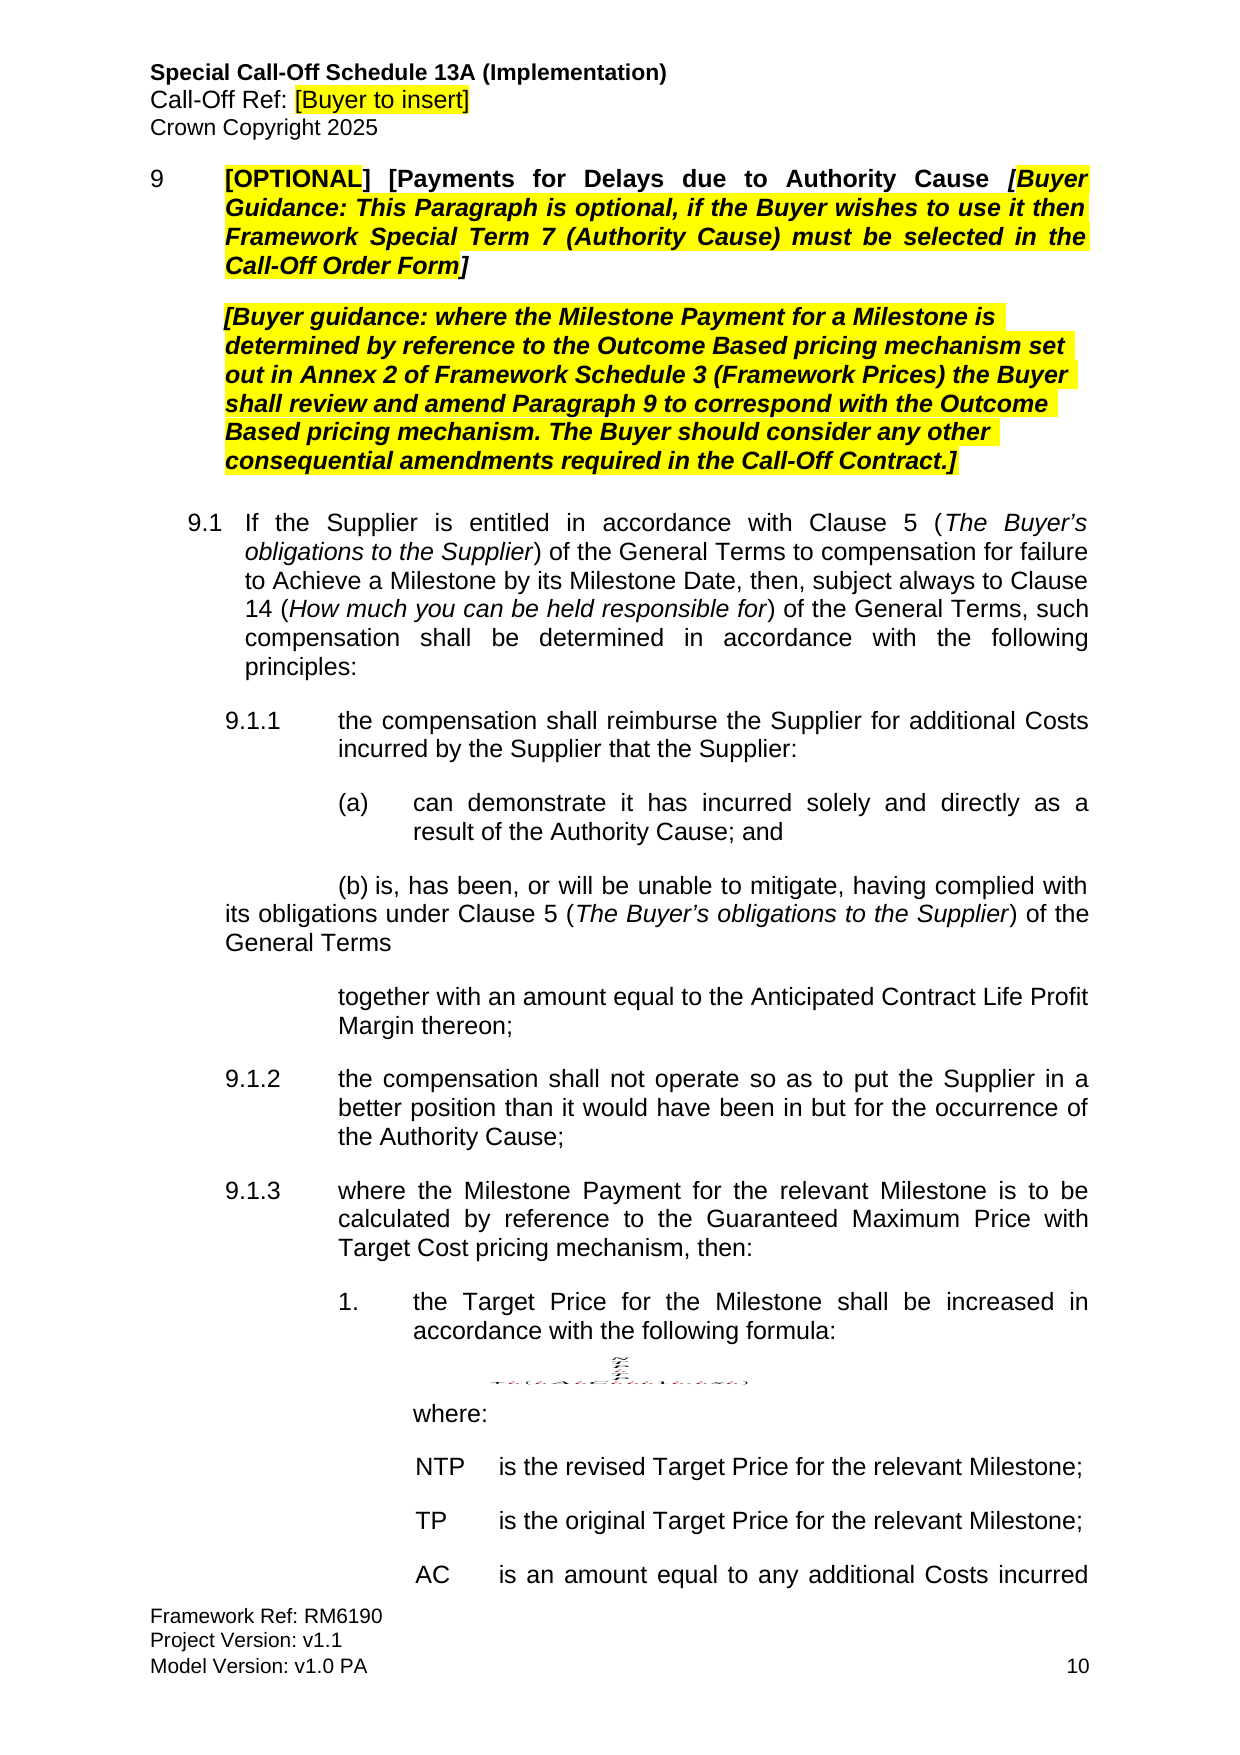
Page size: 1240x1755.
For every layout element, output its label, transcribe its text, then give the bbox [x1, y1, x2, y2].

list can demonstrate it has incurred solely and directly as a result of the Authority Cause; and [338, 788, 1089, 846]
list the compensation shall reimburse the Supplier for additional Costs incurred by the Supplier that the Supplier: [225, 706, 1089, 763]
table_cell is an amount equal to any additional Costs incurred [487, 1548, 1089, 1601]
text [Buyer guidance: where the Milestone Payment for a Milestone is determined by reference to the Outcome Based pricing mechanism set out in Annex 2 of Framework Schedule 3 (Framework Prices) the Buyer shall review and amend Paragraph ‎9 to correspond with the Outcome Based pricing mechanism. The Buyer should consider any other consequential amendments required in the Call-Off Contract.] [224, 302, 1089, 475]
list [OPTIONAL] [Payments for Delays due to Authority Cause [Buyer Guidance: This Paragraph is optional, if the Buyer wishes to use it then Framework Special Term 7 (Authority Cause) must be selected in the Call-Off Order Form] [150, 164, 1089, 279]
text together with an amount equal to the Anticipated Contract Life Profit Margin thereon; [338, 982, 1089, 1039]
table_header NTP [404, 1440, 487, 1494]
list If the Supplier is entitled in accordance with Clause 5 (The Buyer’s obligations to the Supplier) of the General Terms to compensation for failure to Achieve a Milestone by its Milestone Date, then, subject always to Clause 14 (How much you can be held responsible for) of the General Terms, such compensation shall be determined in accordance with the following principles: [187, 508, 1089, 681]
table_cell is the original Target Price for the relevant Milestone; [487, 1494, 1089, 1547]
list where the Milestone Payment for the relevant Milestone is to be calculated by reference to the Guaranteed Maximum Price with Target Cost pricing mechanism, then: [225, 1176, 1089, 1262]
table_cell TP [404, 1494, 487, 1547]
list the compensation shall not operate so as to put the Supplier in a better position than it would have been in but for the occurrence of the Authority Cause; [225, 1064, 1089, 1151]
list the Target Price for the Milestone shall be increased in accordance with the following formula: [338, 1287, 1089, 1344]
table_cell AC [404, 1548, 487, 1601]
text where: [413, 1399, 1089, 1427]
table_header is the revised Target Price for the relevant Milestone; [487, 1440, 1089, 1494]
list is, has been, or will be unable to mitigate, having complied with its obligations under Clause 5 (The Buyer’s obligations to the Supplier) of the General Terms [225, 871, 1089, 957]
